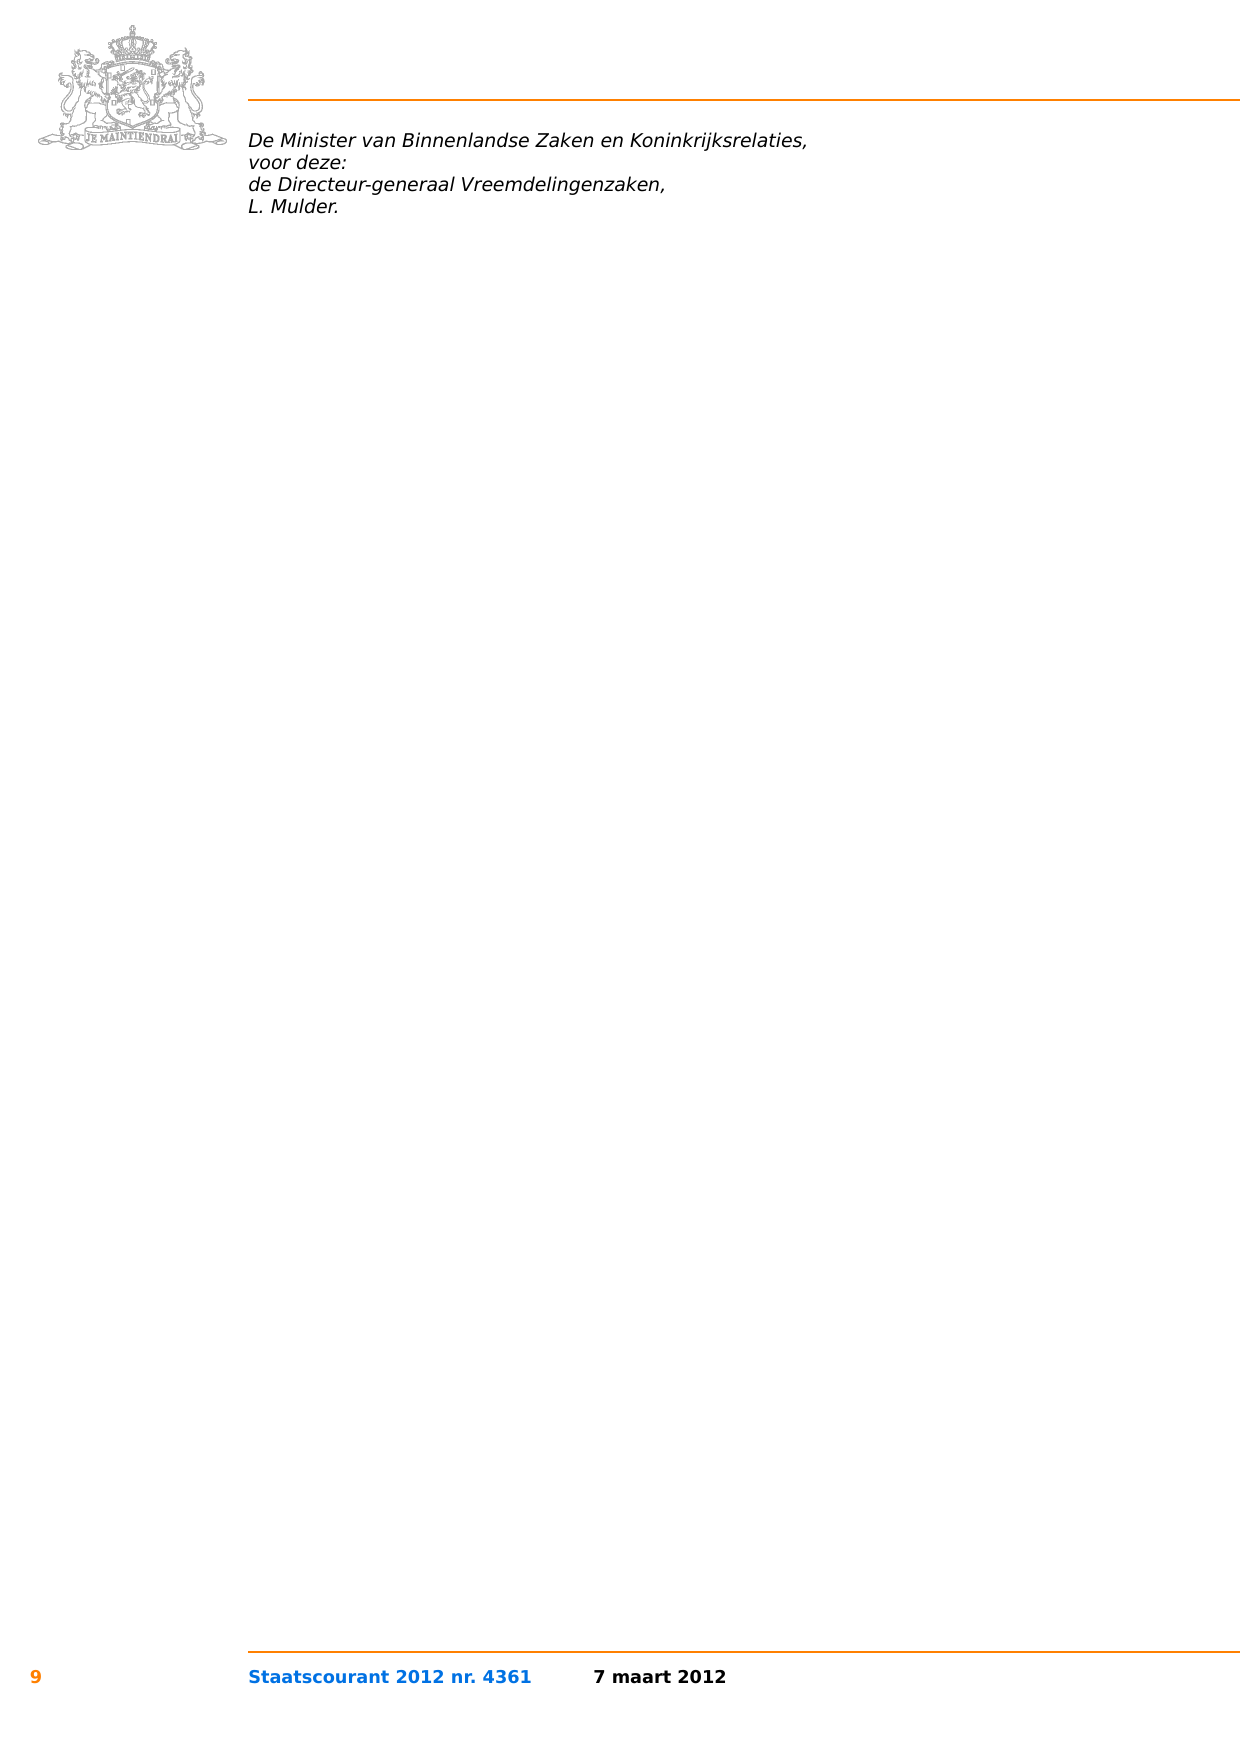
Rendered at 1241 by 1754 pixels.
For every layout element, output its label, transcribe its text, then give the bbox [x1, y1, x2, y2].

picture [38, 25, 227, 150]
text De Minister van Binnenlandse Zaken en Koninkrijksrelaties, voor deze: de Directeur-generaal Vreemdelingenzaken, L. Mulder. [248, 130, 1163, 218]
